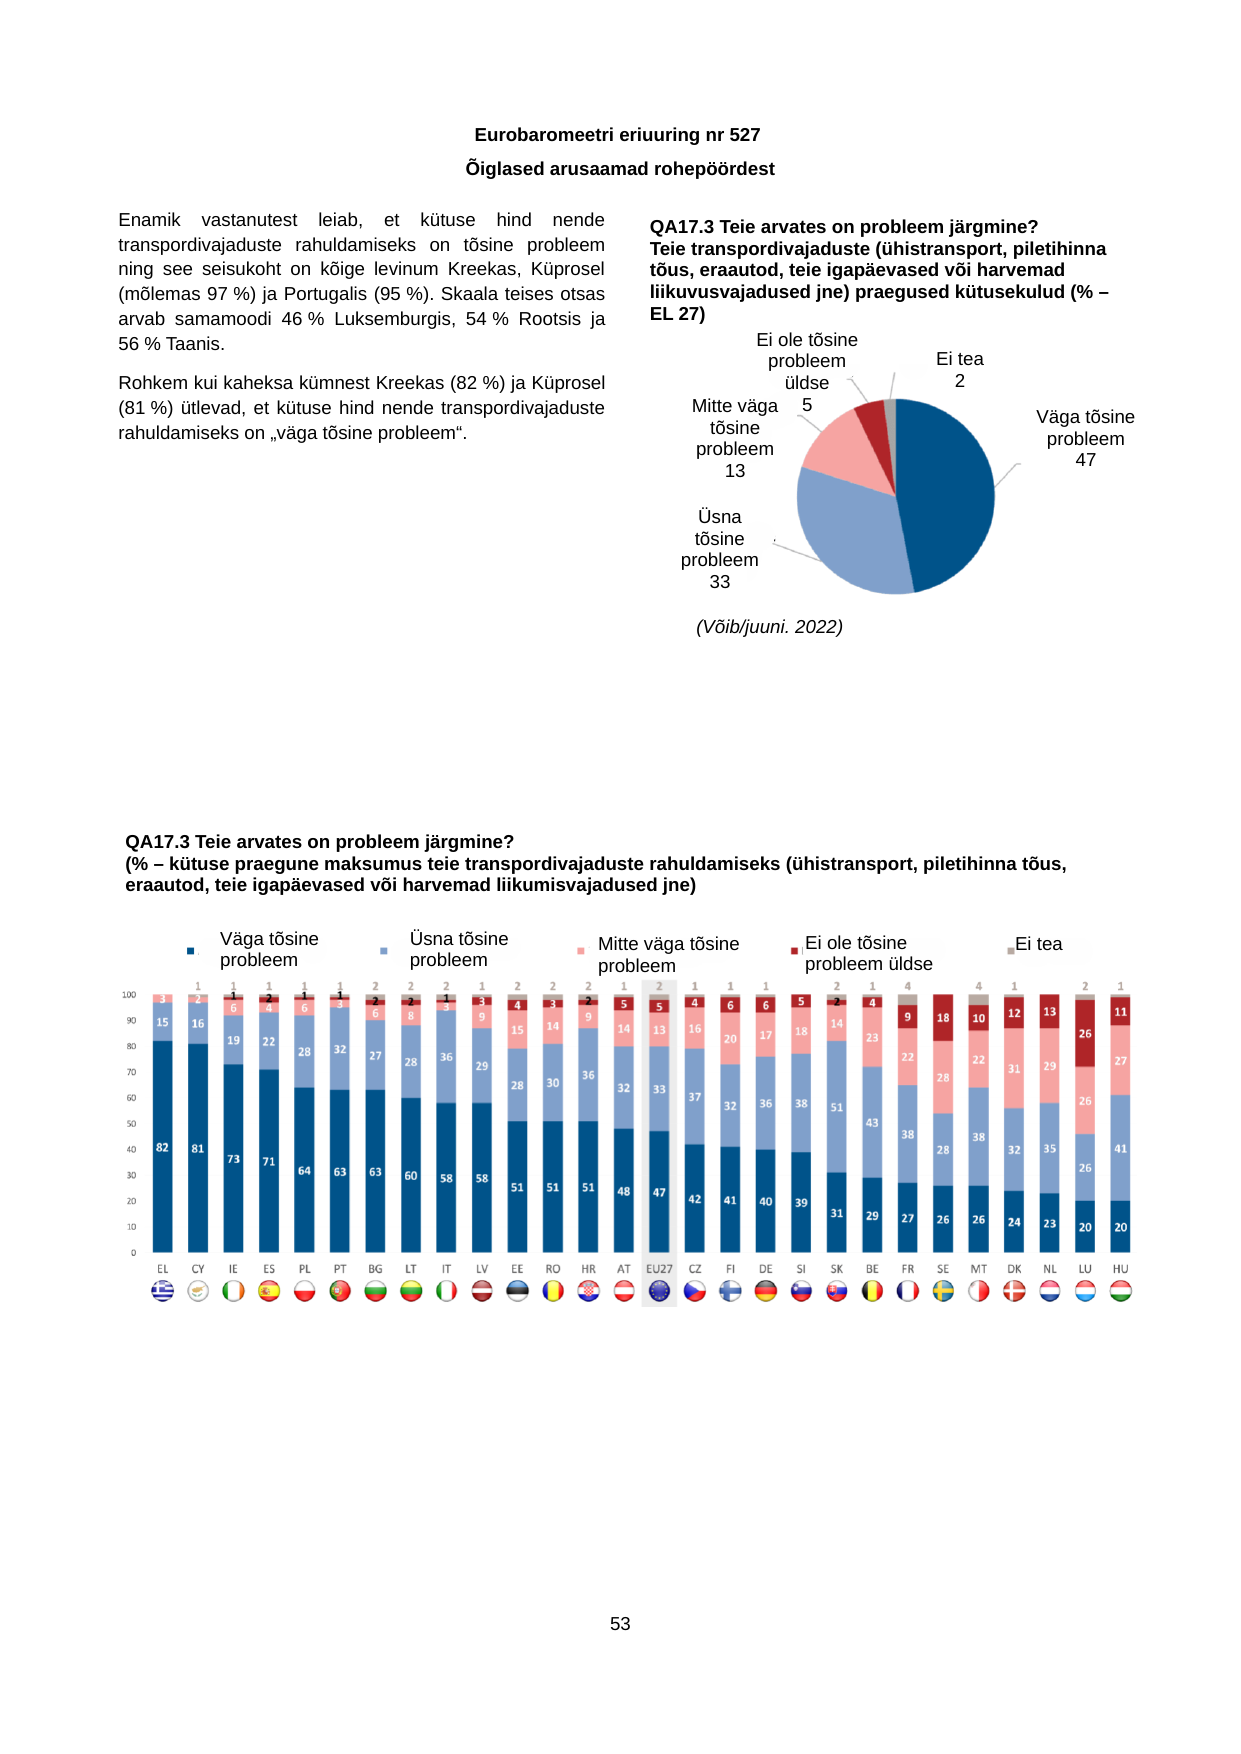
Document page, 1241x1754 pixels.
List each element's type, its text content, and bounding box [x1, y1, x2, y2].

picture [412, 938, 419, 944]
text Rohkem kui kaheksa kümnest Kreekas (82 %) ja Küprosel (81 %) ütlevad, et kütuse hind nende transpordivajaduste rahuldamiseks on „väga tõsine probleem“. [118, 372, 605, 443]
text Enamik vastanutest leiab, et kütuse hind nende transpordivajaduste rahuldamiseks on tõsine probleem ning see seisukoht on kõige levinum Kreekas, Küprosel (mõlemas 97 %) ja Portugalis (95 %). Skaala teises otsas arvab samamoodi 46 % Luksemburgis, 54 % Rootsis ja 56 % Taanis. [118, 208, 605, 354]
picture [602, 938, 609, 947]
picture [747, 364, 1022, 600]
picture [120, 938, 1137, 1307]
